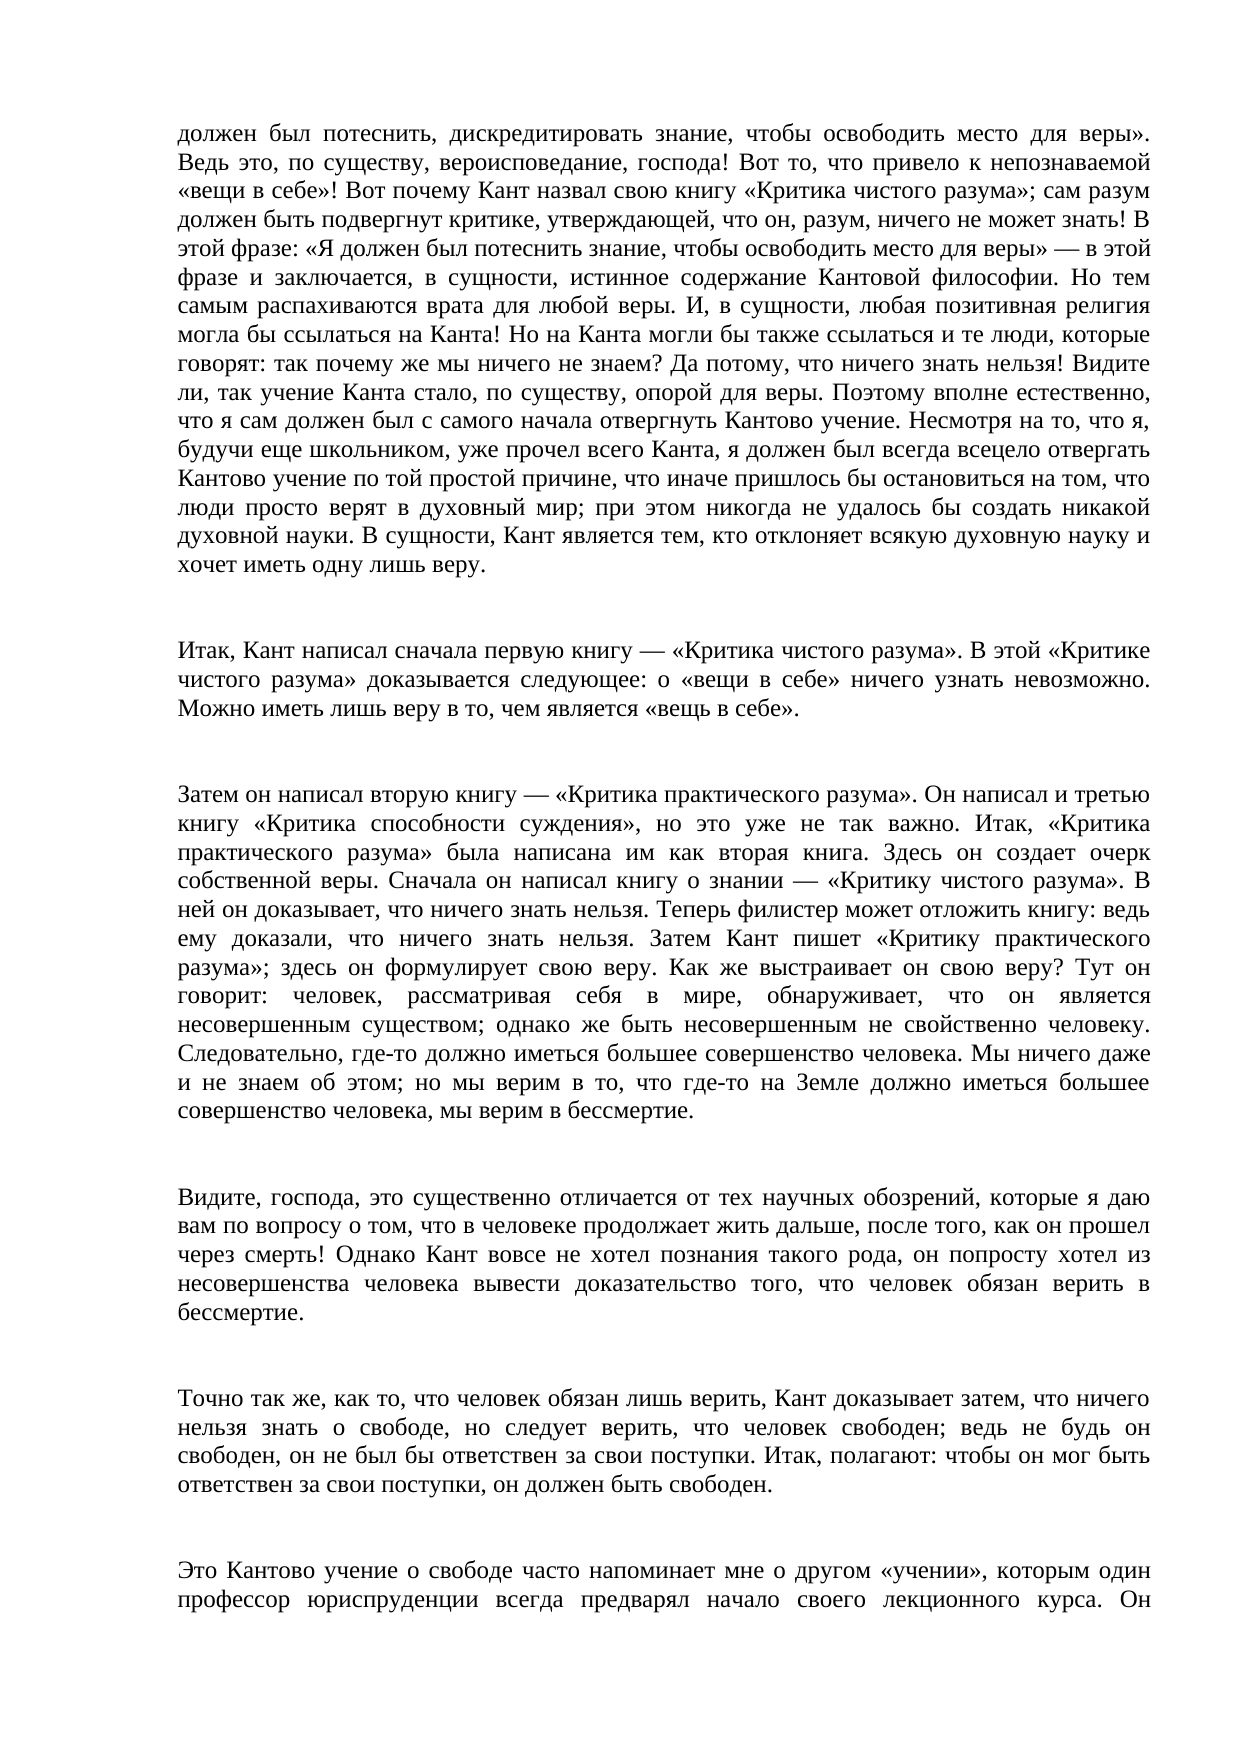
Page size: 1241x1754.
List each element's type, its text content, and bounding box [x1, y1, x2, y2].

text Итак, Кант написал сначала первую книгу — «Критика чистого разума». В этой «Критике чистого разума» доказывается следующее: о «вещи в себе» ничего узнать невозможно. Можно иметь лишь веру в то, чем является «вещь в себе». [177, 636, 1152, 722]
text Видите, господа, это существенно отличается от тех научных обозрений, которые я даю вам по вопросу о том, что в человеке продолжает жить дальше, после того, как он прошел через смерть! Однако Кант вовсе не хотел познания такого рода, он попросту хотел из несовершенства человека вывести доказательство того, что человек обязан верить в бессмертие. [177, 1182, 1152, 1326]
text Затем он написал вторую книгу — «Критика практического разума». Он написал и третью книгу «Критика способности суждения», но это уже не так важно. Итак, «Критика практического разума» была написана им как вторая книга. Здесь он создает очерк собственной веры. Сначала он написал книгу о знании — «Критику чистого разума». В ней он доказывает, что ничего знать нельзя. Теперь филистер может отложить книгу: ведь ему доказали, что ничего знать нельзя. Затем Кант пишет «Критику практического разума»; здесь он формулирует свою веру. Как же выстраивает он свою веру? Тут он говорит: человек, рассматривая себя в мире, обнаруживает, что он является несовершенным существом; однако же быть несовершенным не свойственно человеку. Следовательно, где-то должно иметься большее совершенство человека. Мы ничего даже и не знаем об этом; но мы верим в то, что где-то на Земле должно иметься большее совершенство человека, мы верим в бессмертие. [177, 779, 1152, 1124]
text должен был потеснить, дискредитировать знание, чтобы освободить место для веры». Ведь это, по существу, вероисповедание, господа! Вот то, что привело к непознаваемой «вещи в себе»! Вот почему Кант назвал свою книгу «Критика чистого разума»; сам разум должен быть подвергнут критике, утверждающей, что он, разум, ничего не может знать! В этой фразе: «Я должен был потеснить знание, чтобы освободить место для веры» — в этой фразе и заключается, в сущности, истинное содержание Кантовой философии. Но тем самым распахиваются врата для любой веры. И, в сущности, любая позитивная религия могла бы ссылаться на Канта! Но на Канта могли бы также ссылаться и те люди, которые говорят: так почему же мы ничего не знаем? Да потому, что ничего знать нельзя! Видите ли, так учение Канта стало, по существу, опорой для веры. Поэтому вполне естественно, что я сам должен был с самого начала отвергнуть Кантово учение. Несмотря на то, что я, будучи еще школьником, уже прочел всего Канта, я должен был всегда всецело отвергать Кантово учение по той простой причине, что иначе пришлось бы остановиться на том, что люди просто верят в духовный мир; при этом никогда не удалось бы создать никакой духовной науки. В сущности, Кант является тем, кто отклоняет всякую духовную науку и хочет иметь одну лишь веру. [177, 118, 1152, 578]
text Точно так же, как то, что человек обязан лишь верить, Кант доказывает затем, что ничего нельзя знать о свободе, но следует верить, что человек свободен; ведь не будь он свободен, он не был бы ответствен за свои поступки. Итак, полагают: чтобы он мог быть ответствен за свои поступки, он должен быть свободен. [177, 1383, 1152, 1498]
text Это Кантово учение о свободе часто напоминает мне о другом «учении», которым один профессор юриспруденции всегда предварял начало своего лекционного курса. Он [177, 1556, 1152, 1613]
